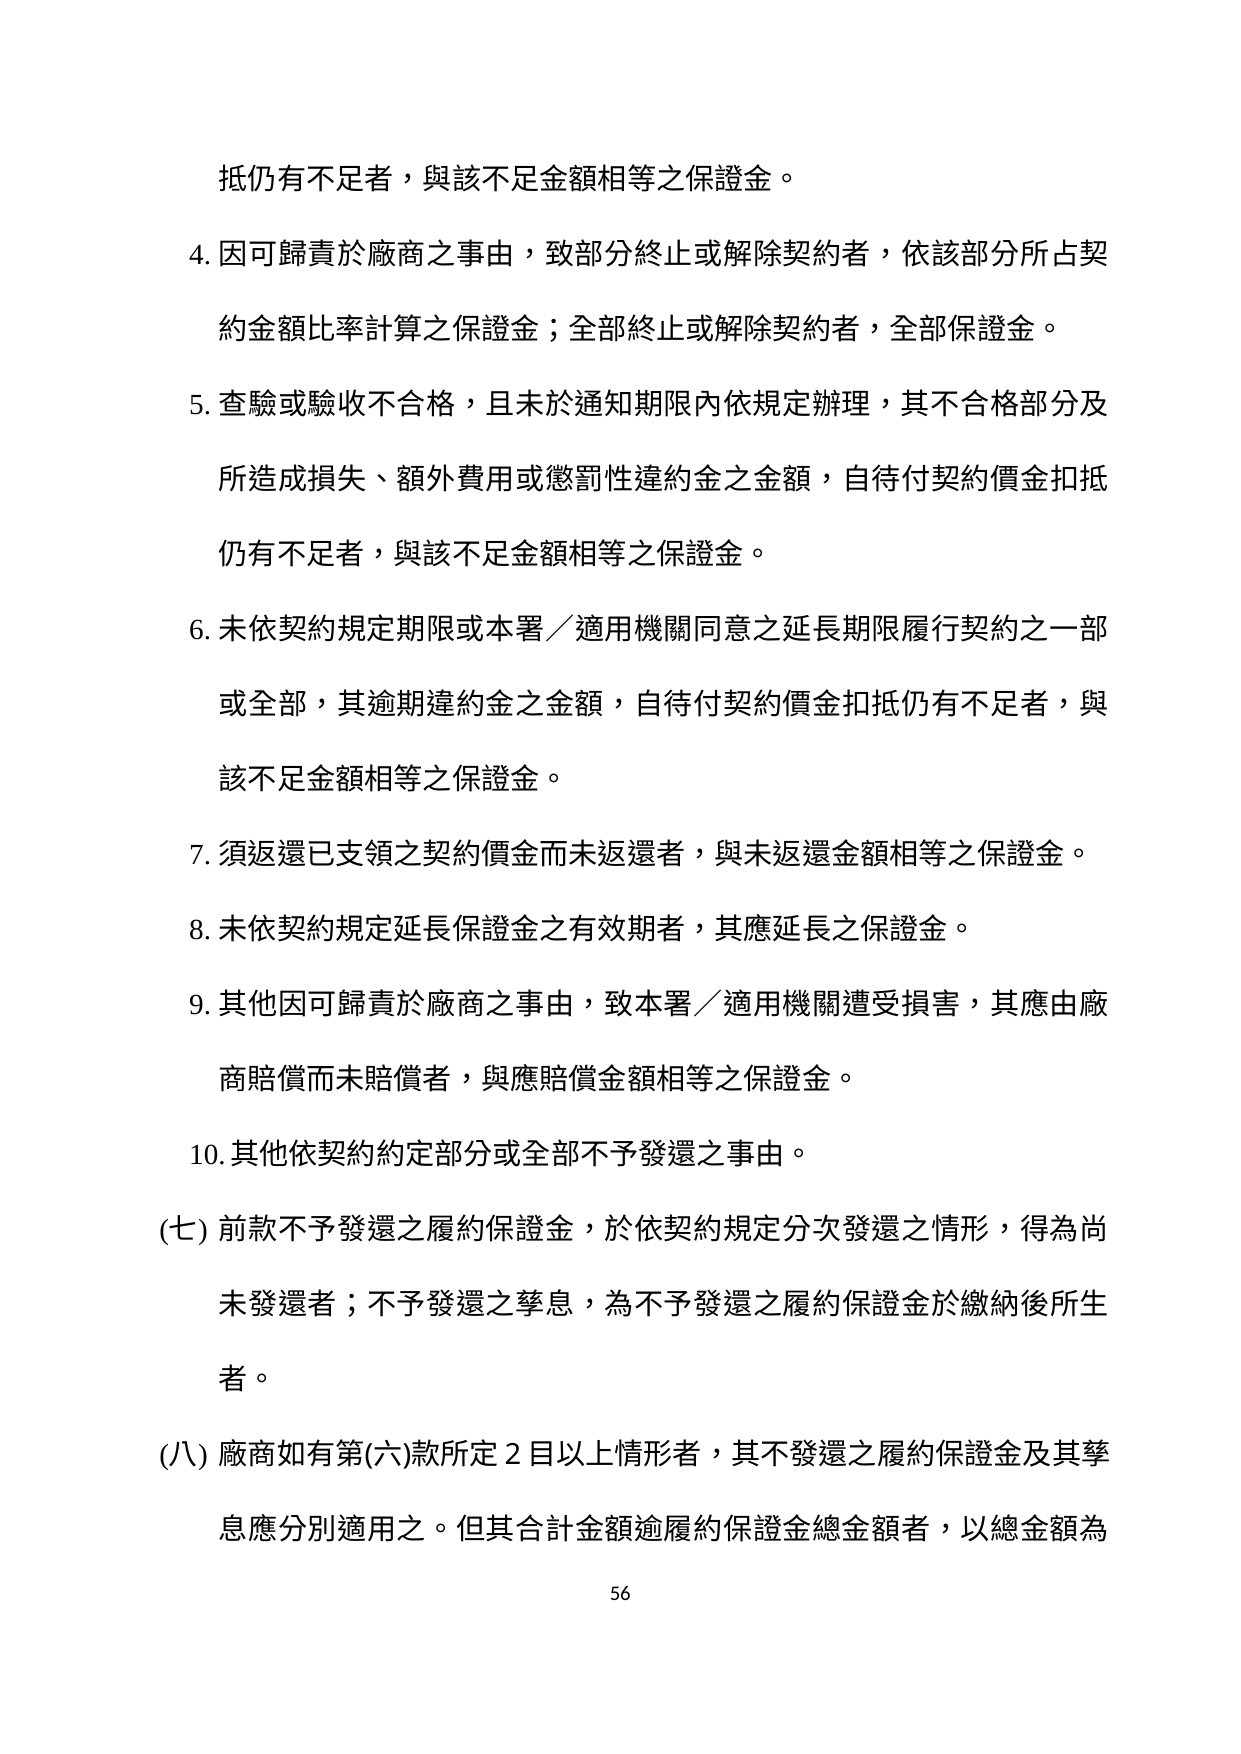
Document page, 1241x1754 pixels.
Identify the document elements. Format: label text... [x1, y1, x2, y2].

list 抵仍有不足者，與該不足金額相等之保證金。 [189, 139, 1110, 214]
list 須返還已支領之契約價金而未返還者，與未返還金額相等之保證金。 [189, 814, 1110, 889]
list 其他因可歸責於廠商之事由，致本署／適用機關遭受損害，其應由廠商賠償而未賠償者，與應賠償金額相等之保證金。 [189, 964, 1110, 1114]
subtitle 前款不予發還之履約保證金，於依契約規定分次發還之情形，得為尚未發還者；不予發還之孳息，為不予發還之履約保證金於繳納後所生者。 [159, 1189, 1110, 1414]
list 因可歸責於廠商之事由，致部分終止或解除契約者，依該部分所占契約金額比率計算之保證金；全部終止或解除契約者，全部保證金。 [189, 214, 1110, 364]
list 未依契約規定期限或本署／適用機關同意之延長期限履行契約之一部或全部，其逾期違約金之金額，自待付契約價金扣抵仍有不足者，與該不足金額相等之保證金。 [189, 589, 1110, 814]
list 未依契約規定延長保證金之有效期者，其應延長之保證金。 [189, 889, 1110, 964]
subtitle 廠商如有第(六)款所定2目以上情形者，其不發還之履約保證金及其孳息應分別適用之。但其合計金額逾履約保證金總金額者，以總金額為限。 [159, 1414, 1110, 1564]
list 其他依契約約定部分或全部不予發還之事由。 [189, 1114, 1110, 1189]
list 查驗或驗收不合格，且未於通知期限內依規定辦理，其不合格部分及所造成損失、額外費用或懲罰性違約金之金額，自待付契約價金扣抵仍有不足者，與該不足金額相等之保證金。 [189, 364, 1110, 589]
